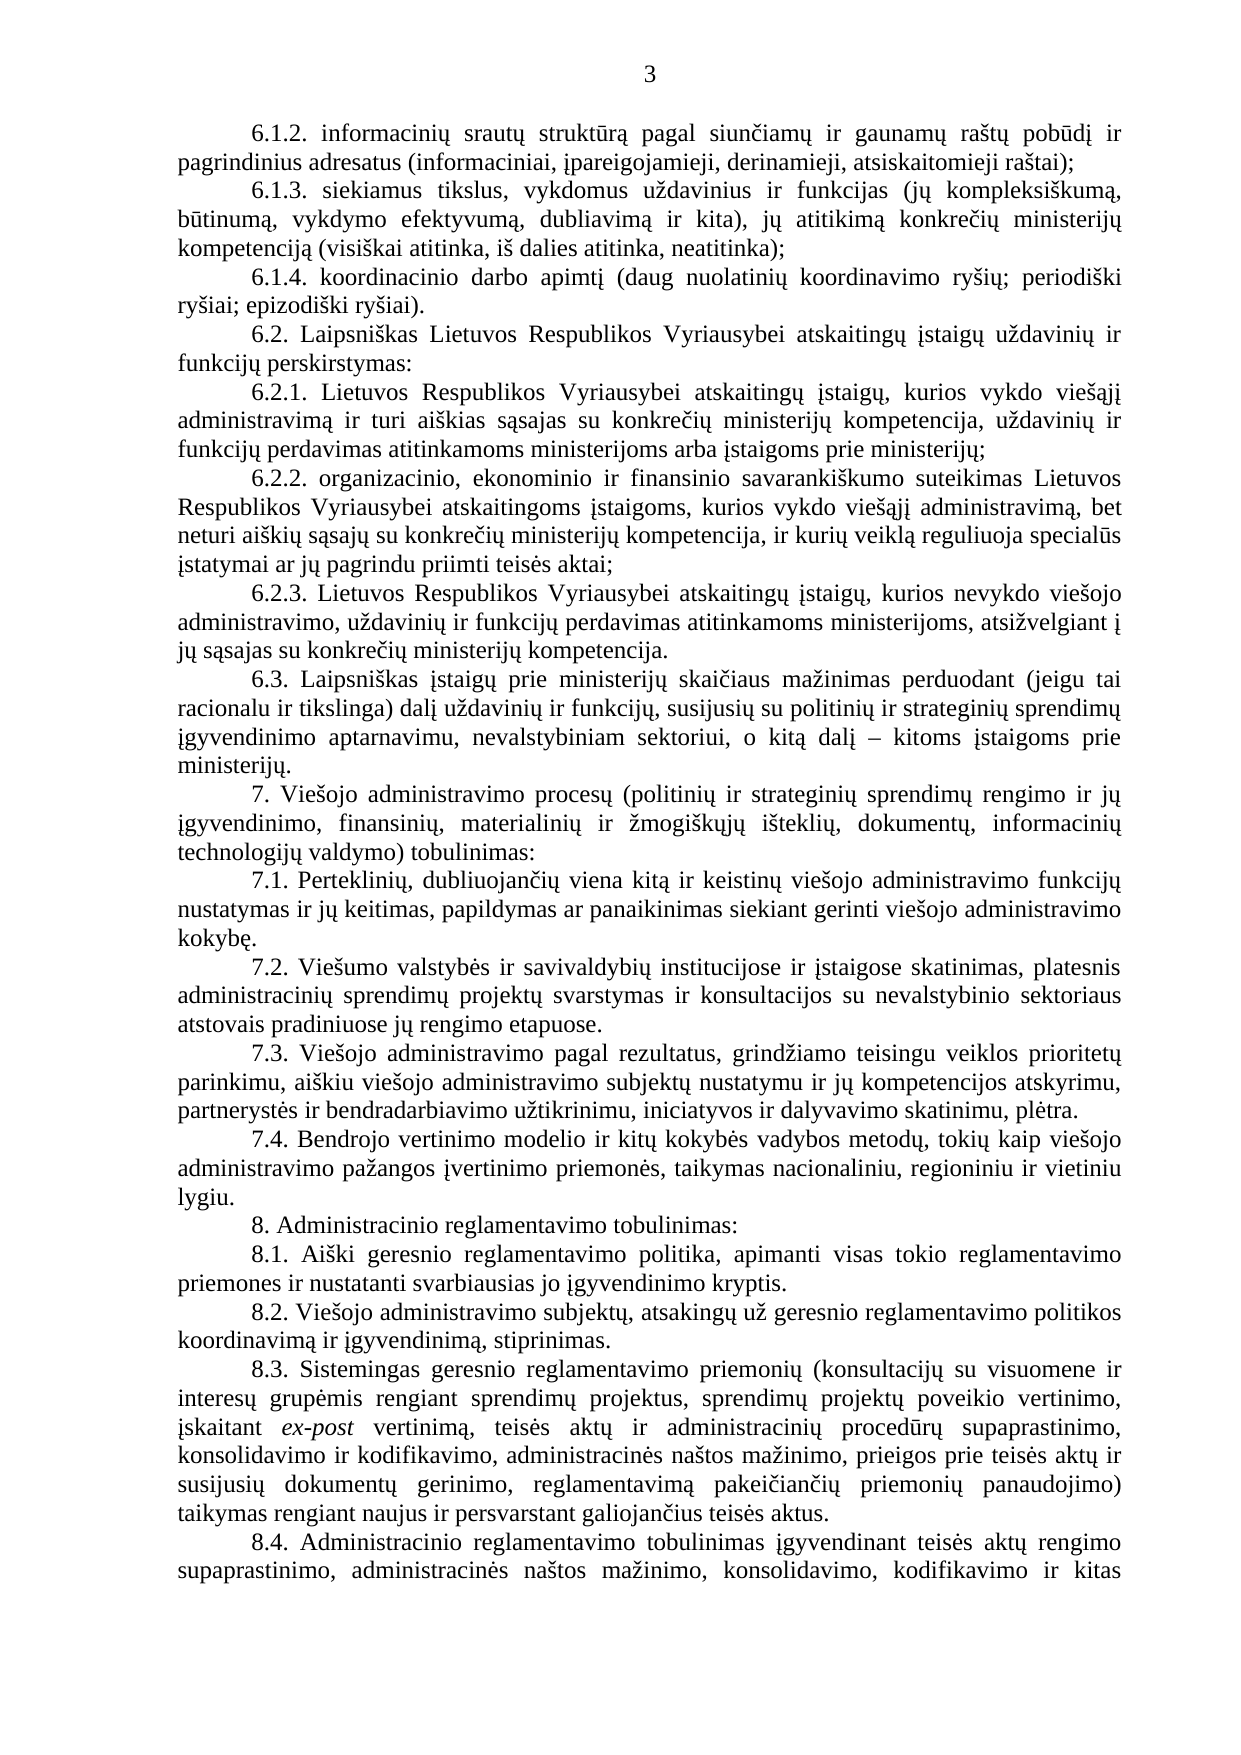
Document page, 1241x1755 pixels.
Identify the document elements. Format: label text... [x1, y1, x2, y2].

text 8.4. Administracinio reglamentavimo tobulinimas įgyvendinant teisės aktų rengimo supaprastinimo, administracinės naštos mažinimo, konsolidavimo, kodifikavimo ir kitas [177, 1527, 1122, 1584]
text 8.3. Sistemingas geresnio reglamentavimo priemonių (konsultacijų su visuomene ir interesų grupėmis rengiant sprendimų projektus, sprendimų projektų poveikio vertinimo, įskaitant ex-post vertinimą, teisės aktų ir administracinių procedūrų supaprastinimo, konsolidavimo ir kodifikavimo, administracinės naštos mažinimo, prieigos prie teisės aktų ir susijusių dokumentų gerinimo, reglamentavimą pakeičiančių priemonių panaudojimo) taikymas rengiant naujus ir persvarstant galiojančius teisės aktus. [177, 1354, 1122, 1527]
text 7.1. Perteklinių, dubliuojančių viena kitą ir keistinų viešojo administravimo funkcijų nustatymas ir jų keitimas, papildymas ar panaikinimas siekiant gerinti viešojo administravimo kokybę. [177, 866, 1122, 952]
text 6.3. Laipsniškas įstaigų prie ministerijų skaičiaus mažinimas perduodant (jeigu tai racionalu ir tikslinga) dalį uždavinių ir funkcijų, susijusių su politinių ir strateginių sprendimų įgyvendinimo aptarnavimu, nevalstybiniam sektoriui, o kitą dalį – kitoms įstaigoms prie ministerijų. [177, 664, 1122, 779]
text 7.3. Viešojo administravimo pagal rezultatus, grindžiamo teisingu veiklos prioritetų parinkimu, aiškiu viešojo administravimo subjektų nustatymu ir jų kompetencijos atskyrimu, partnerystės ir bendradarbiavimo užtikrinimu, iniciatyvos ir dalyvavimo skatinimu, plėtra. [177, 1038, 1122, 1124]
text 8. Administracinio reglamentavimo tobulinimas: [177, 1211, 1122, 1239]
text 6.1.4. koordinacinio darbo apimtį (daug nuolatinių koordinavimo ryšių; periodiški ryšiai; epizodiški ryšiai). [177, 262, 1122, 319]
text 7.4. Bendrojo vertinimo modelio ir kitų kokybės vadybos metodų, tokių kaip viešojo administravimo pažangos įvertinimo priemonės, taikymas nacionaliniu, regioniniu ir vietiniu lygiu. [177, 1124, 1122, 1211]
text 8.2. Viešojo administravimo subjektų, atsakingų už geresnio reglamentavimo politikos koordinavimą ir įgyvendinimą, stiprinimas. [177, 1297, 1122, 1354]
text 6.2.1. Lietuvos Respublikos Vyriausybei atskaitingų įstaigų, kurios vykdo viešąjį administravimą ir turi aiškias sąsajas su konkrečių ministerijų kompetencija, uždavinių ir funkcijų perdavimas atitinkamoms ministerijoms arba įstaigoms prie ministerijų; [177, 377, 1122, 463]
text 8.1. Aiški geresnio reglamentavimo politika, apimanti visas tokio reglamentavimo priemones ir nustatanti svarbiausias jo įgyvendinimo kryptis. [177, 1239, 1122, 1297]
text 6.2. Laipsniškas Lietuvos Respublikos Vyriausybei atskaitingų įstaigų uždavinių ir funkcijų perskirstymas: [177, 319, 1122, 377]
text 6.1.2. informacinių srautų struktūrą pagal siunčiamų ir gaunamų raštų pobūdį ir pagrindinius adresatus (informaciniai, įpareigojamieji, derinamieji, atsiskaitomieji raštai); [177, 118, 1122, 176]
text 7. Viešojo administravimo procesų (politinių ir strateginių sprendimų rengimo ir jų įgyvendinimo, finansinių, materialinių ir žmogiškųjų išteklių, dokumentų, informacinių technologijų valdymo) tobulinimas: [177, 779, 1122, 866]
text 6.2.3. Lietuvos Respublikos Vyriausybei atskaitingų įstaigų, kurios nevykdo viešojo administravimo, uždavinių ir funkcijų perdavimas atitinkamoms ministerijoms, atsižvelgiant į jų sąsajas su konkrečių ministerijų kompetencija. [177, 578, 1122, 664]
text 7.2. Viešumo valstybės ir savivaldybių institucijose ir įstaigose skatinimas, platesnis administracinių sprendimų projektų svarstymas ir konsultacijos su nevalstybinio sektoriaus atstovais pradiniuose jų rengimo etapuose. [177, 952, 1122, 1038]
text 6.2.2. organizacinio, ekonominio ir finansinio savarankiškumo suteikimas Lietuvos Respublikos Vyriausybei atskaitingoms įstaigoms, kurios vykdo viešąjį administravimą, bet neturi aiškių sąsajų su konkrečių ministerijų kompetencija, ir kurių veiklą reguliuoja specialūs įstatymai ar jų pagrindu priimti teisės aktai; [177, 463, 1122, 578]
text 6.1.3. siekiamus tikslus, vykdomus uždavinius ir funkcijas (jų kompleksiškumą, būtinumą, vykdymo efektyvumą, dubliavimą ir kita), jų atitikimą konkrečių ministerijų kompetenciją (visiškai atitinka, iš dalies atitinka, neatitinka); [177, 176, 1122, 262]
